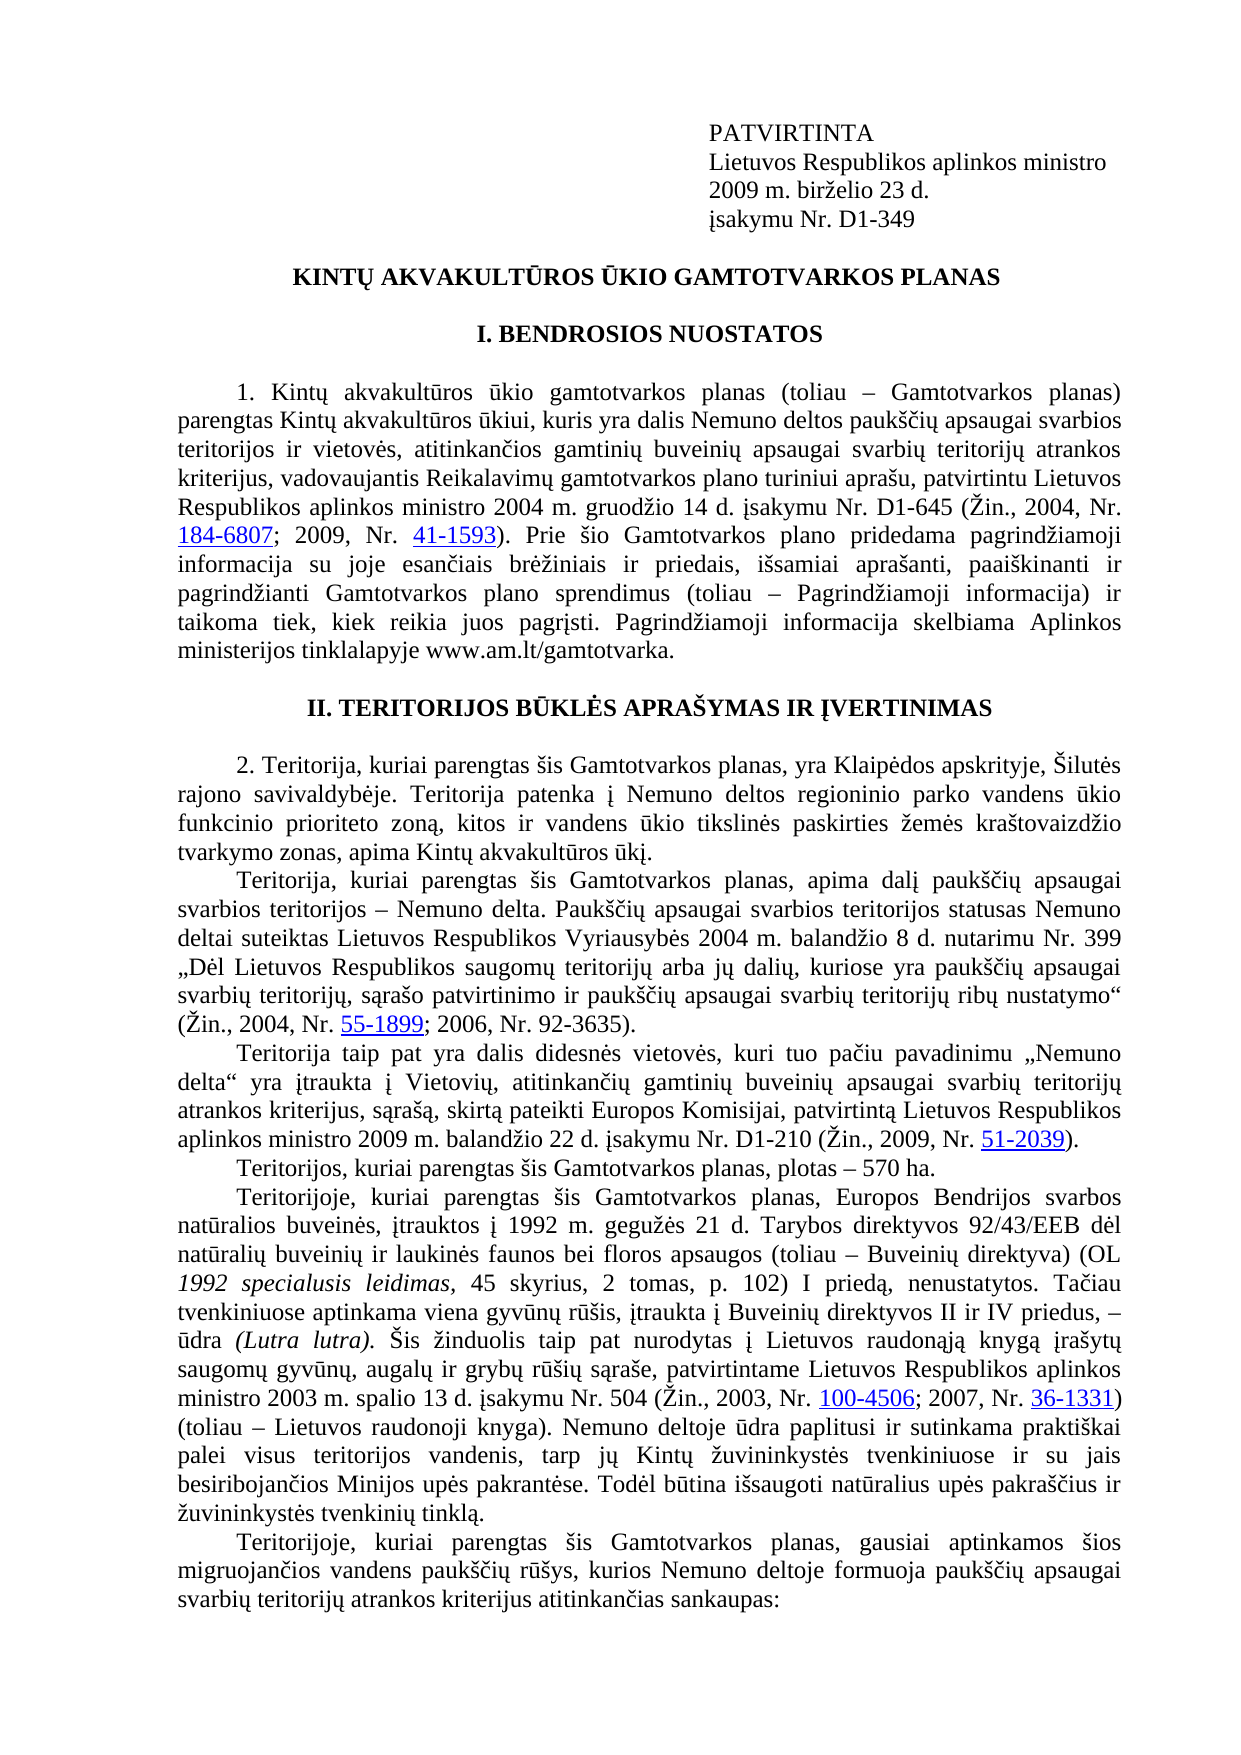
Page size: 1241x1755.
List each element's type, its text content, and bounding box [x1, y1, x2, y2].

text Lietuvos Respublikos aplinkos ministro [177, 147, 1122, 176]
text II. TERITORIJOS BŪKLĖS APRAŠYMAS IR ĮVERTINIMAS [177, 693, 1122, 722]
text įsakymu Nr. D1-349 [177, 204, 1122, 233]
text 2009 m. birželio 23 d. [177, 176, 1122, 204]
text KINTŲ AKVAKULTŪROS ŪKIO GAMTOTVARKOS PLANAS [177, 262, 1122, 291]
text Teritorija taip pat yra dalis didesnės vietovės, kuri tuo pačiu pavadinimu „Nemuno delta“ yra įtraukta į Vietovių, atitinkančių gamtinių buveinių apsaugai svarbių teritorijų atrankos kriterijus, sąrašą, skirtą pateikti Europos Komisijai, patvirtintą Lietuvos Respublikos aplinkos ministro 2009 m. balandžio 22 d. įsakymu Nr. D1-210 (Žin., 2009, Nr. 51-2039). [177, 1038, 1122, 1153]
text 2. Teritorija, kuriai parengtas šis Gamtotvarkos planas, yra Klaipėdos apskrityje, Šilutės rajono savivaldybėje. Teritorija patenka į Nemuno deltos regioninio parko vandens ūkio funkcinio prioriteto zoną, kitos ir vandens ūkio tikslinės paskirties žemės kraštovaizdžio tvarkymo zonas, apima Kintų akvakultūros ūkį. [177, 751, 1122, 866]
text Teritorijoje, kuriai parengtas šis Gamtotvarkos planas, Europos Bendrijos svarbos natūralios buveinės, įtrauktos į 1992 m. gegužės 21 d. Tarybos direktyvos 92/43/EEB dėl natūralių buveinių ir laukinės faunos bei floros apsaugos (toliau – Buveinių direktyva) (OL 1992 specialusis leidimas, 45 skyrius, 2 tomas, p. 102) I priedą, nenustatytos. Tačiau tvenkiniuose aptinkama viena gyvūnų rūšis, įtraukta į Buveinių direktyvos II ir IV priedus, – ūdra (Lutra lutra). Šis žinduolis taip pat nurodytas į Lietuvos raudonąją knygą įrašytų saugomų gyvūnų, augalų ir grybų rūšių sąraše, patvirtintame Lietuvos Respublikos aplinkos ministro 2003 m. spalio 13 d. įsakymu Nr. 504 (Žin., 2003, Nr. 100-4506; 2007, Nr. 36-1331) (toliau – Lietuvos raudonoji knyga). Nemuno deltoje ūdra paplitusi ir sutinkama praktiškai palei visus teritorijos vandenis, tarp jų Kintų žuvininkystės tvenkiniuose ir su jais besiribojančios Minijos upės pakrantėse. Todėl būtina išsaugoti natūralius upės pakraščius ir žuvininkystės tvenkinių tinklą. [177, 1182, 1122, 1527]
text PATVIRTINTA [177, 118, 1122, 147]
text Teritorija, kuriai parengtas šis Gamtotvarkos planas, apima dalį paukščių apsaugai svarbios teritorijos – Nemuno delta. Paukščių apsaugai svarbios teritorijos statusas Nemuno deltai suteiktas Lietuvos Respublikos Vyriausybės 2004 m. balandžio 8 d. nutarimu Nr. 399 „Dėl Lietuvos Respublikos saugomų teritorijų arba jų dalių, kuriose yra paukščių apsaugai svarbių teritorijų, sąrašo patvirtinimo ir paukščių apsaugai svarbių teritorijų ribų nustatymo“ (Žin., 2004, Nr. 55-1899; 2006, Nr. 92-3635). [177, 866, 1122, 1038]
text Teritorijoje, kuriai parengtas šis Gamtotvarkos planas, gausiai aptinkamos šios migruojančios vandens paukščių rūšys, kurios Nemuno deltoje formuoja paukščių apsaugai svarbių teritorijų atrankos kriterijus atitinkančias sankaupas: [177, 1527, 1122, 1613]
text Teritorijos, kuriai parengtas šis Gamtotvarkos planas, plotas – 570 ha. [177, 1153, 1122, 1182]
text I. BENDROSIOS NUOSTATOS [177, 319, 1122, 348]
text 1. Kintų akvakultūros ūkio gamtotvarkos planas (toliau – Gamtotvarkos planas) parengtas Kintų akvakultūros ūkiui, kuris yra dalis Nemuno deltos paukščių apsaugai svarbios teritorijos ir vietovės, atitinkančios gamtinių buveinių apsaugai svarbių teritorijų atrankos kriterijus, vadovaujantis Reikalavimų gamtotvarkos plano turiniui aprašu, patvirtintu Lietuvos Respublikos aplinkos ministro 2004 m. gruodžio 14 d. įsakymu Nr. D1-645 (Žin., 2004, Nr. 184-6807; 2009, Nr. 41-1593). Prie šio Gamtotvarkos plano pridedama pagrindžiamoji informacija su joje esančiais brėžiniais ir priedais, išsamiai aprašanti, paaiškinanti ir pagrindžianti Gamtotvarkos plano sprendimus (toliau – Pagrindžiamoji informacija) ir taikoma tiek, kiek reikia juos pagrįsti. Pagrindžiamoji informacija skelbiama Aplinkos ministerijos tinklalapyje www.am.lt/gamtotvarka. [177, 377, 1122, 664]
